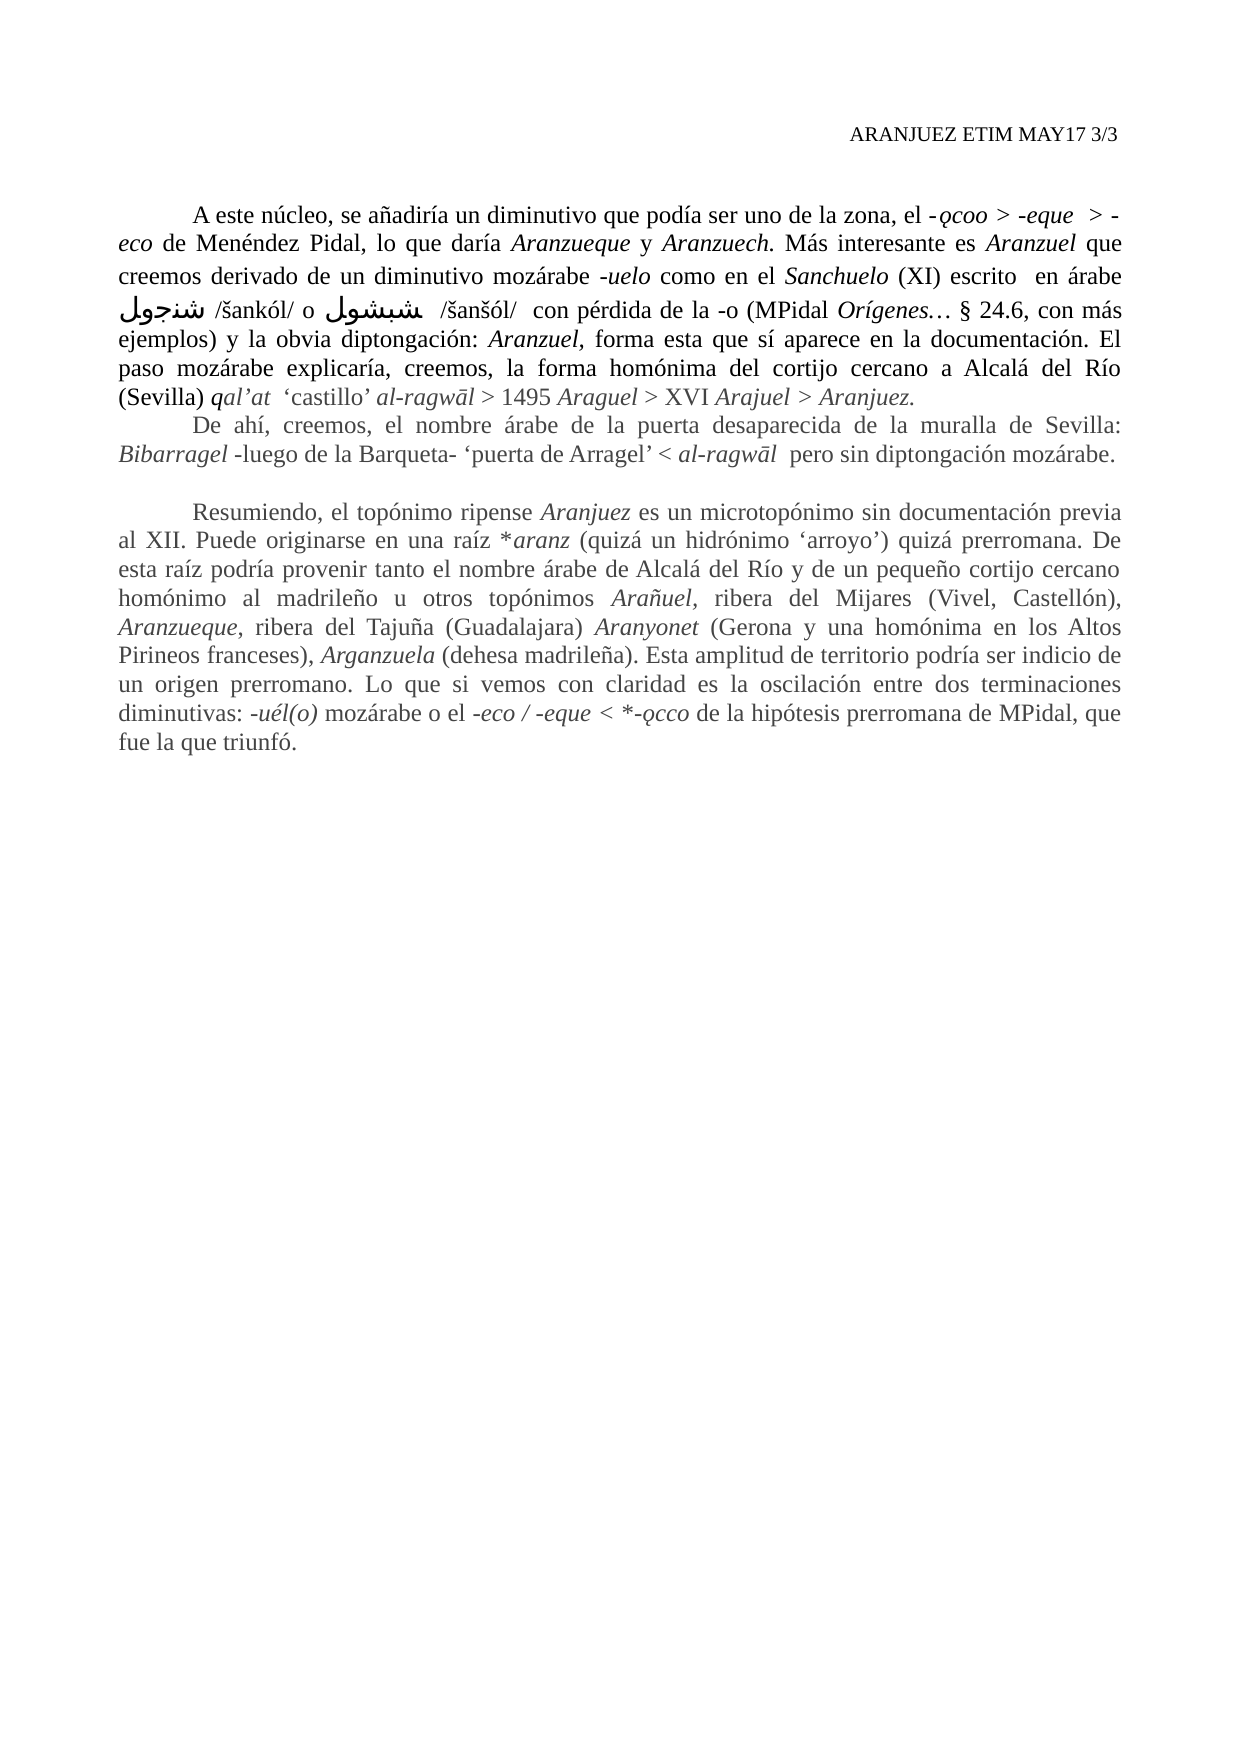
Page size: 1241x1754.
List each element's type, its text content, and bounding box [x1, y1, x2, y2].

text A este núcleo, se añadiría un diminutivo que podía ser uno de la zona, el -ǫcoo > -eque > -eco de Menéndez Pidal, lo que daría Aranzueque y Aranzuech. Más interesante es Aranzuel que creemos derivado de un diminutivo mozárabe -uelo como en el Sanchuelo (XI) escrito en árabe ﺷﻨﺟﻭﻞ /šankól/ o ﺸﺒﺸﻮﻞ /šanšól/ con pérdida de la -o (MPidal Orígenes… § 24.6, con más ejemplos) y la obvia diptongación: Aranzuel, forma esta que sí aparece en la documentación. El paso mozárabe explicaría, creemos, la forma homónima del cortijo cercano a Alcalá del Río (Sevilla) qal’at ‘castillo’ al-ragwāl > 1495 Araguel > XVI Arajuel > Aranjuez. [118, 200, 1122, 411]
text De ahí, creemos, el nombre árabe de la puerta desaparecida de la muralla de Sevilla: Bibarragel -luego de la Barqueta- ‘puerta de Arragel’ < al-ragwāl pero sin diptongación mozárabe. [118, 411, 1122, 468]
text Resumiendo, el topónimo ripense Aranjuez es un microtopónimo sin documentación previa al XII. Puede originarse en una raíz *aranz (quizá un hidrónimo ‘arroyo’) quizá prerromana. De esta raíz podría provenir tanto el nombre árabe de Alcalá del Río y de un pequeño cortijo cercano homónimo al madrileño u otros topónimos Arañuel, ribera del Mijares (Vivel, Castellón), Aranzueque, ribera del Tajuña (Guadalajara) Aranyonet (Gerona y una homónima en los Altos Pirineos franceses), Arganzuela (dehesa madrileña). Esta amplitud de territorio podría ser indicio de un origen prerromano. Lo que si vemos con claridad es la oscilación entre dos terminaciones diminutivas: -uél(o) mozárabe o el -eco / -eque < *-ǫcco de la hipótesis prerromana de MPidal, que fue la que triunfó. [118, 497, 1122, 756]
text ARANJUEZ ETIM MAY17 3/3 [118, 118, 1122, 147]
